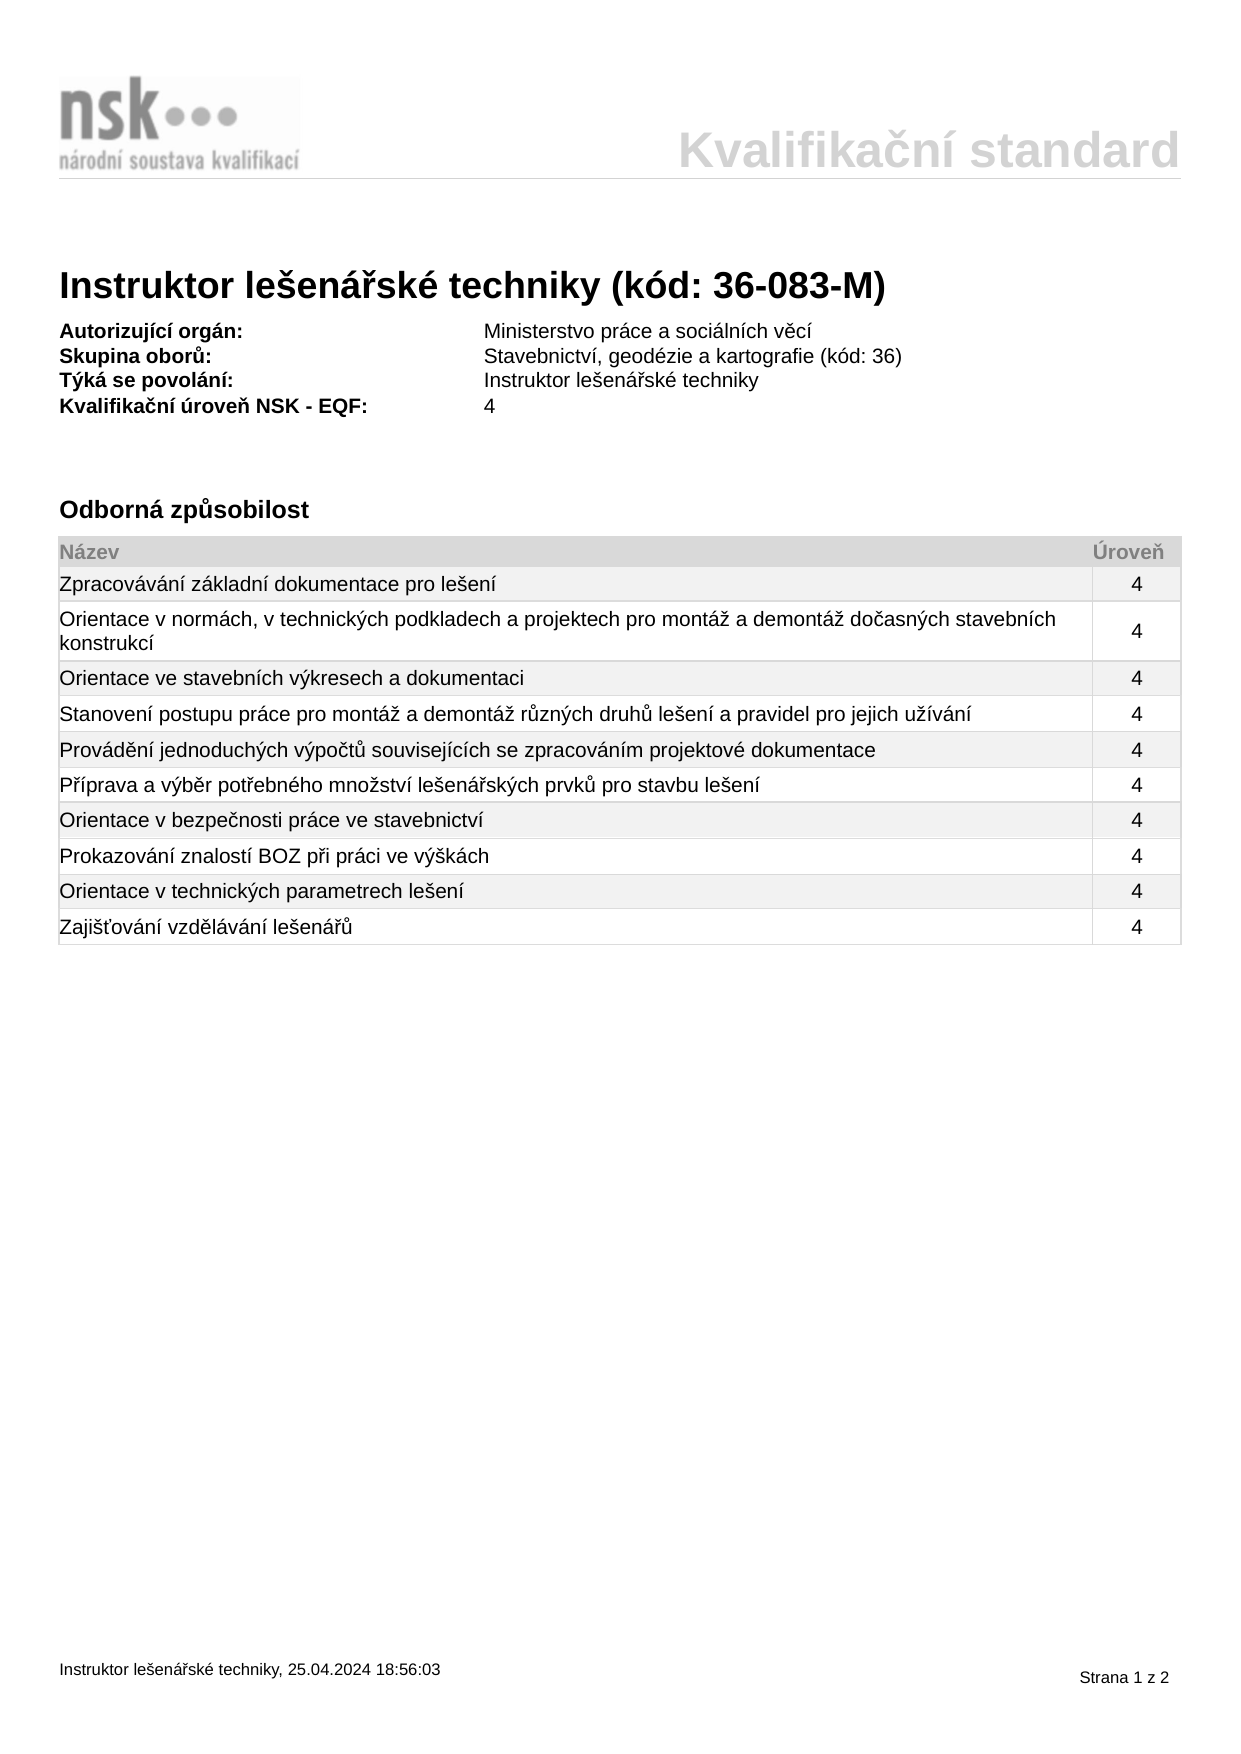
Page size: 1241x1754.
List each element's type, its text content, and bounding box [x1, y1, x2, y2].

table_cell [59, 307, 483, 319]
table_cell [1169, 1244, 1181, 1452]
table_cell [626, 1453, 862, 1659]
table_cell [620, 524, 626, 536]
table_cell Stanovení postupu práce pro montáž a demontáž různých druhů lešení a pravidel pro jejich užívání [60, 696, 1092, 731]
table_cell Orientace ve stavebních výkresech a dokumentaci [60, 662, 1092, 695]
table_cell [484, 1244, 620, 1452]
table_cell Zpracovávání základní dokumentace pro lešení [60, 567, 1092, 600]
table_cell [59, 418, 483, 489]
table_cell [862, 418, 1093, 489]
table_cell [1169, 418, 1181, 489]
table_cell Ministerstvo práce a sociálních věcí [484, 319, 1181, 344]
table_cell [862, 524, 1093, 536]
table_cell [59, 196, 483, 224]
table_cell Strana 1 z 2 [862, 1660, 1169, 1696]
picture [58, 59, 621, 172]
table_cell Úroveň [1093, 537, 1180, 566]
table_cell [1093, 418, 1169, 489]
table_cell [862, 307, 1093, 319]
table_cell [1093, 524, 1169, 536]
table_cell Kvalifikační úroveň NSK - EQF: [59, 394, 483, 417]
table_cell [620, 1244, 626, 1452]
table_cell Skupina oborů: [59, 344, 483, 368]
table_cell [1169, 196, 1181, 224]
table_cell 4 [1093, 602, 1180, 660]
table_cell 4 [1093, 662, 1180, 695]
table_header [621, 59, 626, 172]
table_cell [484, 524, 620, 536]
table_cell [59, 945, 483, 1244]
table_cell [484, 172, 620, 178]
table_cell Prokazování znalostí BOZ při práci ve výškách [60, 839, 1092, 873]
table_cell [1169, 524, 1181, 536]
table_cell [626, 418, 862, 489]
table_cell [626, 524, 862, 536]
table_cell [484, 196, 620, 224]
table_cell [862, 1453, 1093, 1659]
table_cell Odborná způsobilost [59, 489, 1181, 524]
table_cell [862, 945, 1093, 1244]
table_cell [484, 307, 620, 319]
table_cell 4 [1093, 567, 1180, 600]
table_cell [1093, 1244, 1169, 1452]
table_cell Instruktor lešenářské techniky [484, 368, 1181, 393]
table_cell [620, 418, 626, 489]
table_cell 4 [1093, 803, 1180, 837]
table_cell Instruktor lešenářské techniky (kód: 36-083-M) [59, 224, 1181, 307]
table_cell Týká se povolání: [59, 368, 483, 392]
table_cell [626, 1244, 862, 1452]
table_cell [484, 418, 620, 489]
table_cell Autorizující orgán: [59, 319, 483, 343]
table_cell [1093, 945, 1169, 1244]
table_cell 4 [1093, 909, 1180, 944]
table_cell [620, 1453, 626, 1659]
table_cell [59, 1453, 483, 1659]
table_cell [1169, 945, 1181, 1244]
table_cell 4 [484, 394, 1181, 417]
table_cell [484, 945, 620, 1244]
table_cell [1093, 1453, 1169, 1659]
table_cell [620, 196, 626, 224]
table_cell 4 [1093, 839, 1180, 873]
table_cell Stavebnictví, geodézie a kartografie (kód: 36) [484, 344, 1181, 368]
table_cell [626, 945, 862, 1244]
table_cell 4 [1093, 732, 1180, 767]
table_cell Příprava a výběr potřebného množství lešenářských prvků pro stavbu lešení [60, 768, 1092, 801]
table_cell Orientace v normách, v technických podkladech a projektech pro montáž a demontáž dočasných stavebních konstrukcí [60, 602, 1092, 660]
table_cell Orientace v technických parametrech lešení [60, 875, 1092, 908]
table_cell Orientace v bezpečnosti práce ve stavebnictví [60, 803, 1092, 837]
table_cell [1093, 307, 1169, 319]
table_cell [484, 1453, 620, 1659]
table_cell [1169, 1660, 1181, 1696]
table_cell 4 [1093, 875, 1180, 908]
table_cell 4 [1093, 696, 1180, 731]
table_cell [59, 1244, 483, 1452]
table_cell [1169, 1453, 1181, 1659]
table_cell 4 [1093, 768, 1180, 801]
table_cell [626, 307, 862, 319]
table_cell [620, 307, 626, 319]
table_cell [1169, 307, 1181, 319]
table_cell [1093, 196, 1169, 224]
table_cell [626, 196, 862, 224]
table_cell [620, 945, 626, 1244]
table_cell [59, 524, 483, 536]
table_cell Instruktor lešenářské techniky, 25.04.2024 18:56:03 [59, 1660, 862, 1696]
table_header Kvalifikační standard [626, 59, 1181, 178]
table_cell [862, 196, 1093, 224]
table_cell [862, 1244, 1093, 1452]
table_cell [59, 179, 1181, 196]
table_cell Zajišťování vzdělávání lešenářů [60, 909, 1092, 944]
table_cell Název [60, 537, 1092, 566]
table_cell [59, 172, 483, 178]
table_cell Provádění jednoduchých výpočtů souvisejících se zpracováním projektové dokumentace [60, 732, 1092, 767]
